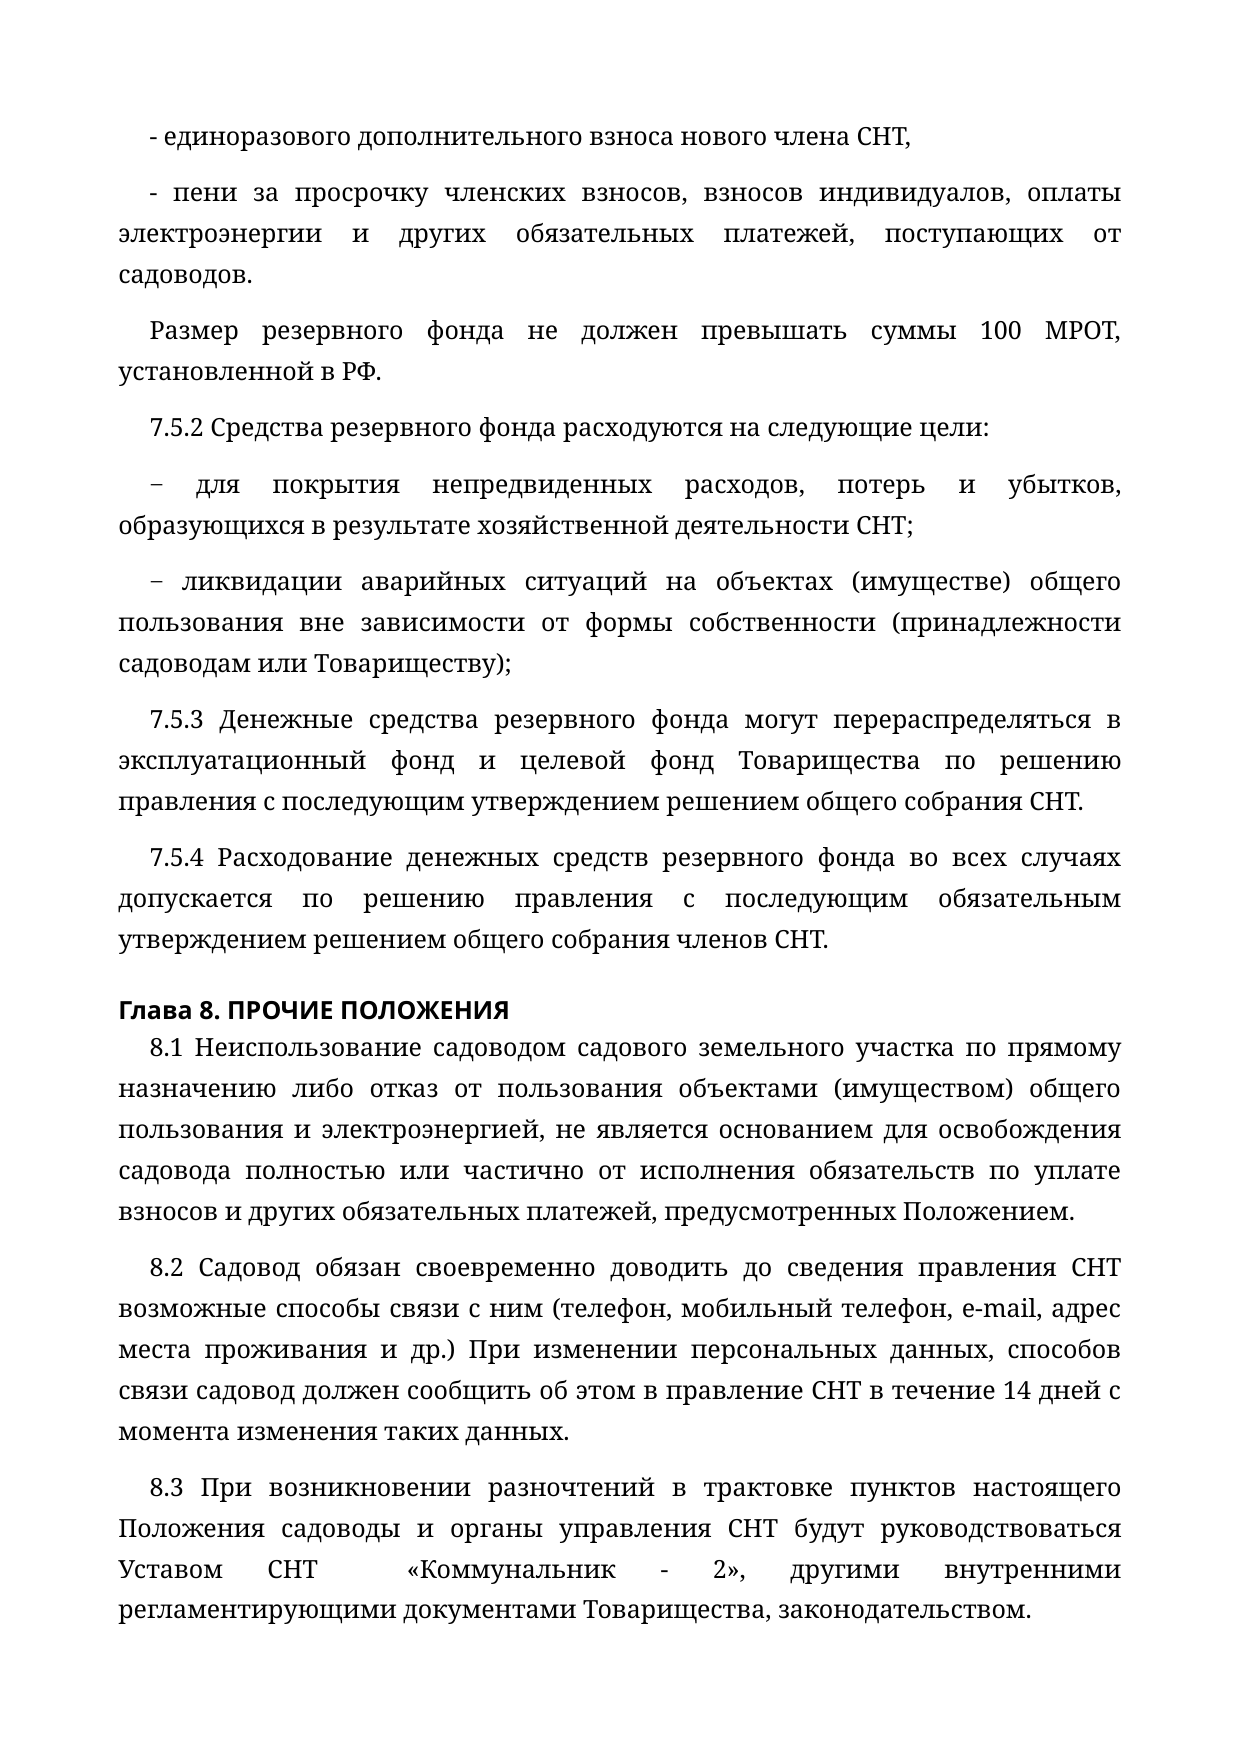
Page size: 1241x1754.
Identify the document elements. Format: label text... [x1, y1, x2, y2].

text 8.3 При возникновении разночтений в трактовке пунктов настоящего Положения садоводы и органы управления СНТ будут руководствоваться Уставом СНТ «Коммунальник - 2», другими внутренними регламентирующими документами Товарищества, законодательством. [118, 1470, 1122, 1626]
text 7.5.4 Расходование денежных средств резервного фонда во всех случаях допускается по решению правления с последующим обязательным утверждением решением общего собрания членов СНТ. [118, 840, 1122, 956]
text − ликвидации аварийных ситуаций на объектах (имуществе) общего пользования вне зависимости от формы собственности (принадлежности садоводам или Товариществу); [118, 564, 1122, 679]
subtitle Глава 8. ПРОЧИЕ ПОЛОЖЕНИЯ [118, 993, 1122, 1027]
text 8.1 Неиспользование садоводом садового земельного участка по прямому назначению либо отказ от пользования объектами (имуществом) общего пользования и электроэнергией, не является основанием для освобождения садовода полностью или частично от исполнения обязательств по уплате взносов и других обязательных платежей, предусмотренных Положением. [118, 1030, 1122, 1227]
text 7.5.2 Средства резервного фонда расходуются на следующие цели: [118, 410, 1122, 444]
text 8.2 Садовод обязан своевременно доводить до сведения правления СНТ возможные способы связи с ним (телефон, мобильный телефон, e-mail, адрес места проживания и др.) При изменении персональных данных, способов связи садовод должен сообщить об этом в правление СНТ в течение 14 дней с момента изменения таких данных. [118, 1250, 1122, 1447]
text Размер резервного фонда не должен превышать суммы 100 МРОТ, установленной в РФ. [118, 313, 1122, 388]
text - пени за просрочку членских взносов, взносов индивидуалов, оплаты электроэнергии и других обязательных платежей, поступающих от садоводов. [118, 174, 1122, 290]
text − для покрытия непредвиденных расходов, потерь и убытков, образующихся в результате хозяйственной деятельности СНТ; [118, 466, 1122, 541]
text 7.5.3 Денежные средства резервного фонда могут перераспределяться в эксплуатационный фонд и целевой фонд Товарищества по решению правления с последующим утверждением решением общего собрания СНТ. [118, 702, 1122, 818]
text - единоразового дополнительного взноса нового члена СНТ, [118, 118, 1122, 152]
